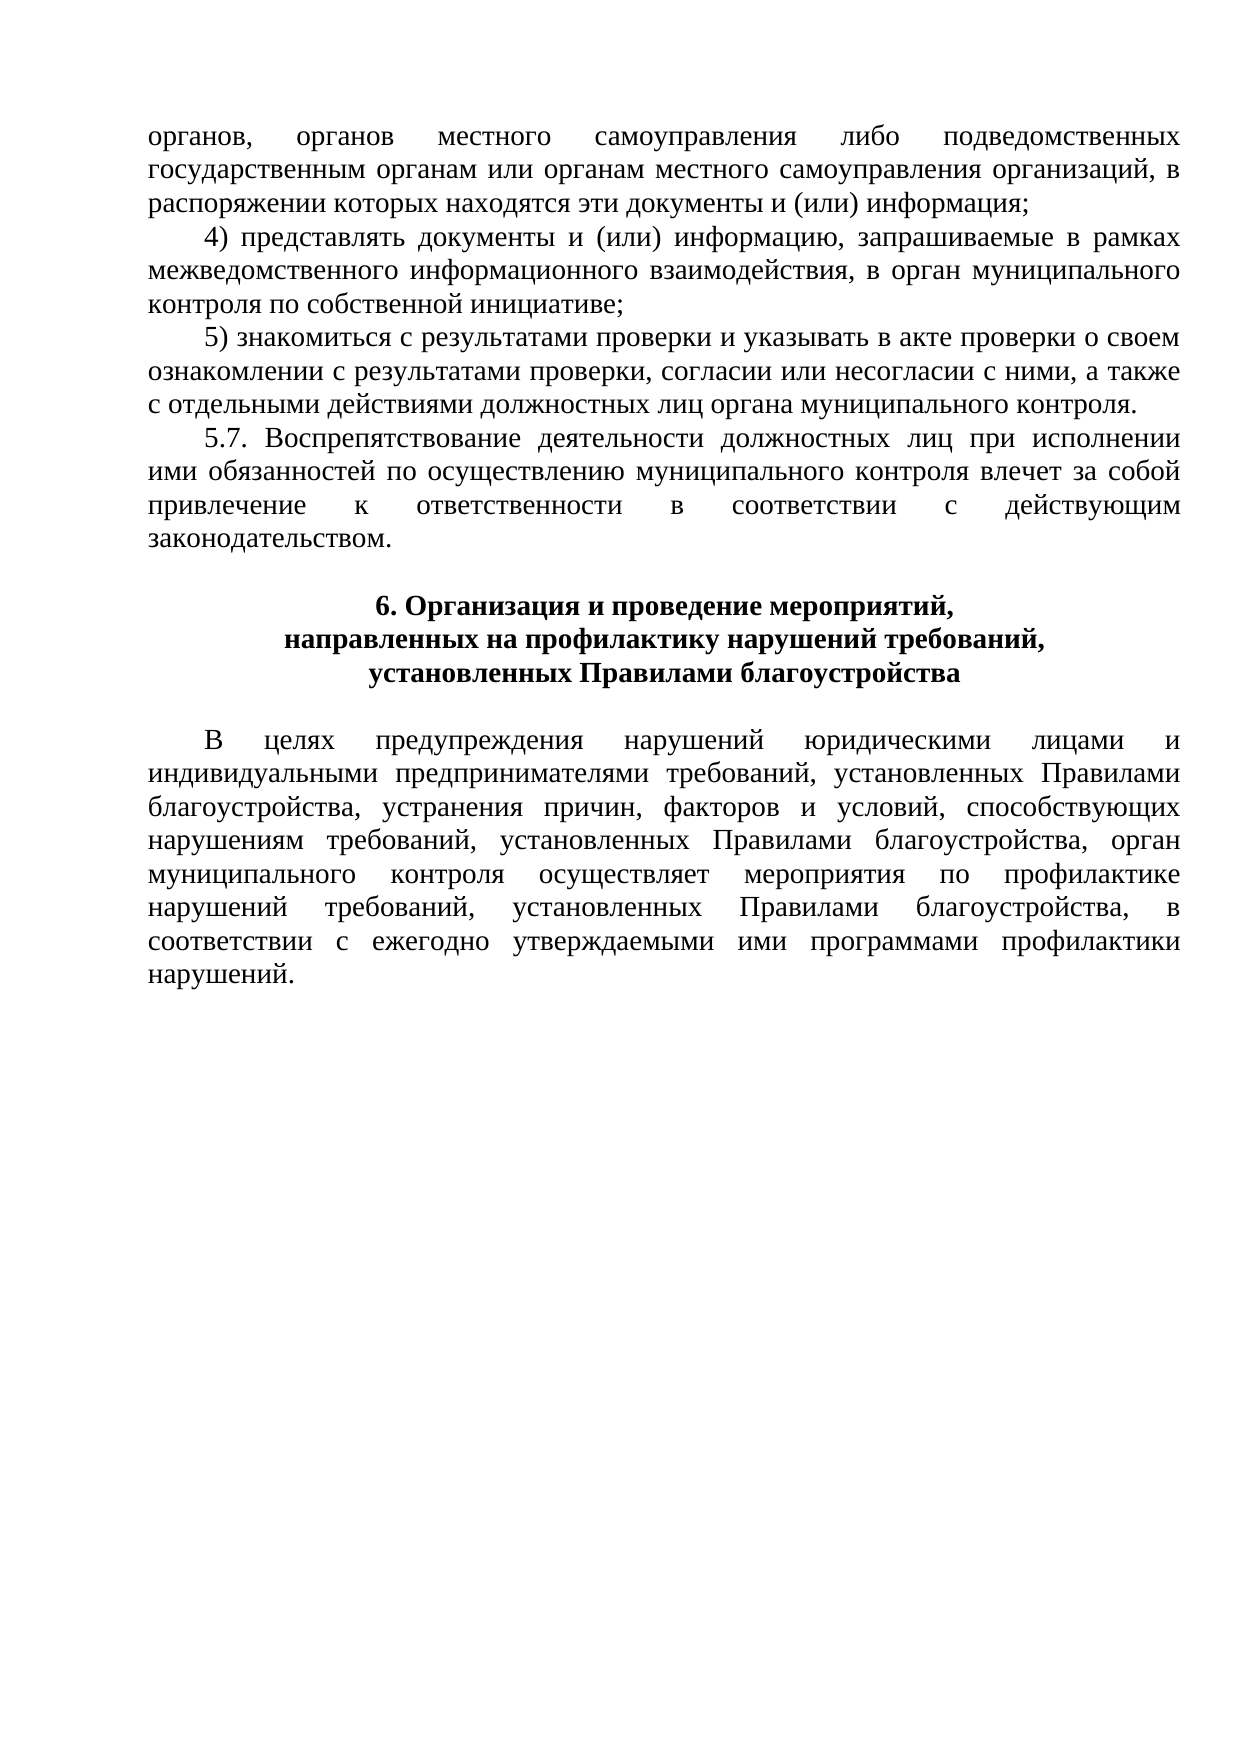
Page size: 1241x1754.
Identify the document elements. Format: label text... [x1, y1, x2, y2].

subtitle 6. Организация и проведение мероприятий, [148, 588, 1181, 621]
text 5) знакомиться с результатами проверки и указывать в акте проверки о своем ознакомлении с результатами проверки, согласии или несогласии с ними, а также с отдельными действиями должностных лиц органа муниципального контроля. [148, 319, 1181, 420]
text установленных Правилами благоустройства [148, 655, 1181, 688]
text направленных на профилактику нарушений требований, [148, 621, 1181, 655]
text 4) представлять документы и (или) информацию, запрашиваемые в рамках межведомственного информационного взаимодействия, в орган муниципального контроля по собственной инициативе; [148, 219, 1181, 319]
text 5.7. Воспрепятствование деятельности должностных лиц при исполнении ими обязанностей по осуществлению муниципального контроля влечет за собой привлечение к ответственности в соответствии с действующим законодательством. [148, 420, 1181, 554]
text В целях предупреждения нарушений юридическими лицами и индивидуальными предпринимателями требований, установленных Правилами благоустройства, устранения причин, факторов и условий, способствующих нарушениям требований, установленных Правилами благоустройства, орган муниципального контроля осуществляет мероприятия по профилактике нарушений требований, установленных Правилами благоустройства, в соответствии с ежегодно утверждаемыми ими программами профилактики нарушений. [148, 722, 1181, 990]
text органов, органов местного самоуправления либо подведомственных государственным органам или органам местного самоуправления организаций, в распоряжении которых находятся эти документы и (или) информация; [148, 118, 1181, 219]
